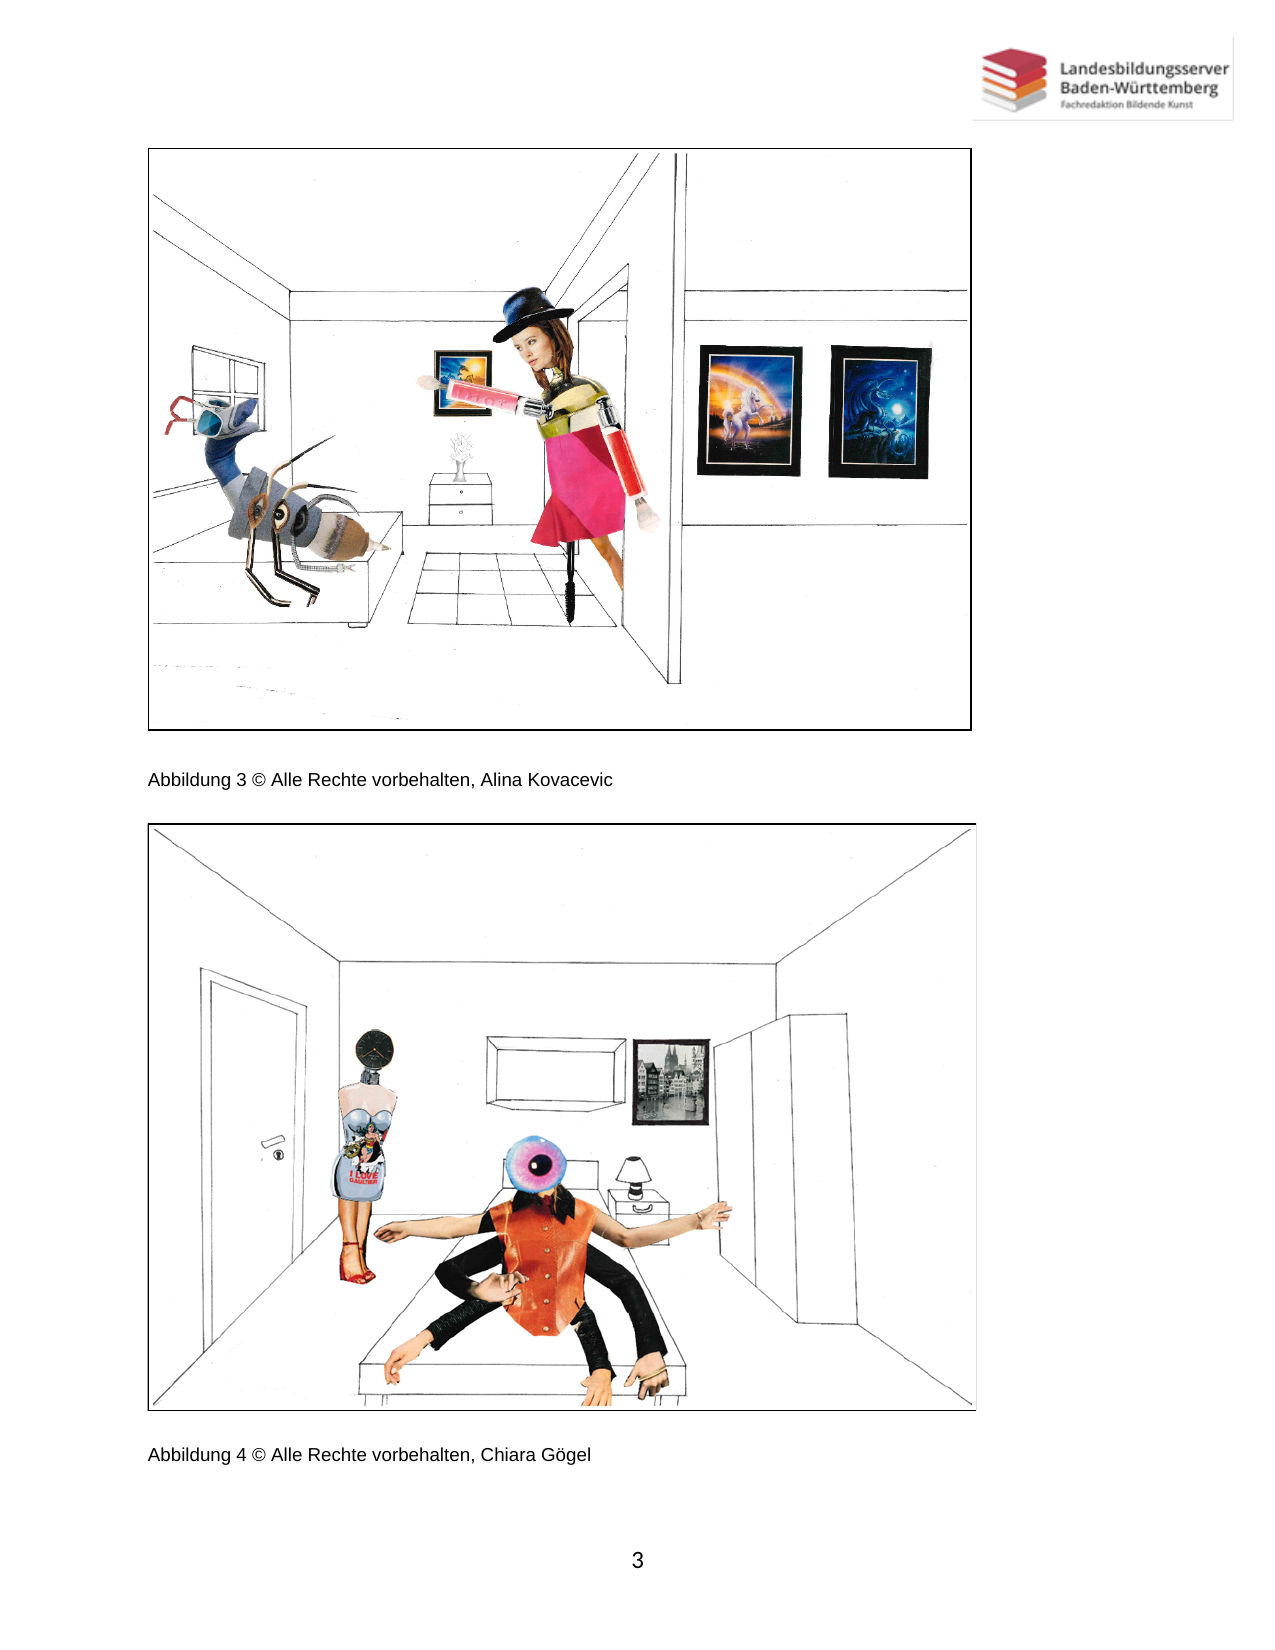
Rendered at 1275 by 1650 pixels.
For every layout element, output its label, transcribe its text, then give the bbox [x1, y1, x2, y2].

text Abbildung 4 © Alle Rechte vorbehalten, Chiara Gögel [148, 1443, 1127, 1465]
text Abbildung 3 © Alle Rechte vorbehalten, Alina Kovacevic [148, 768, 1127, 790]
